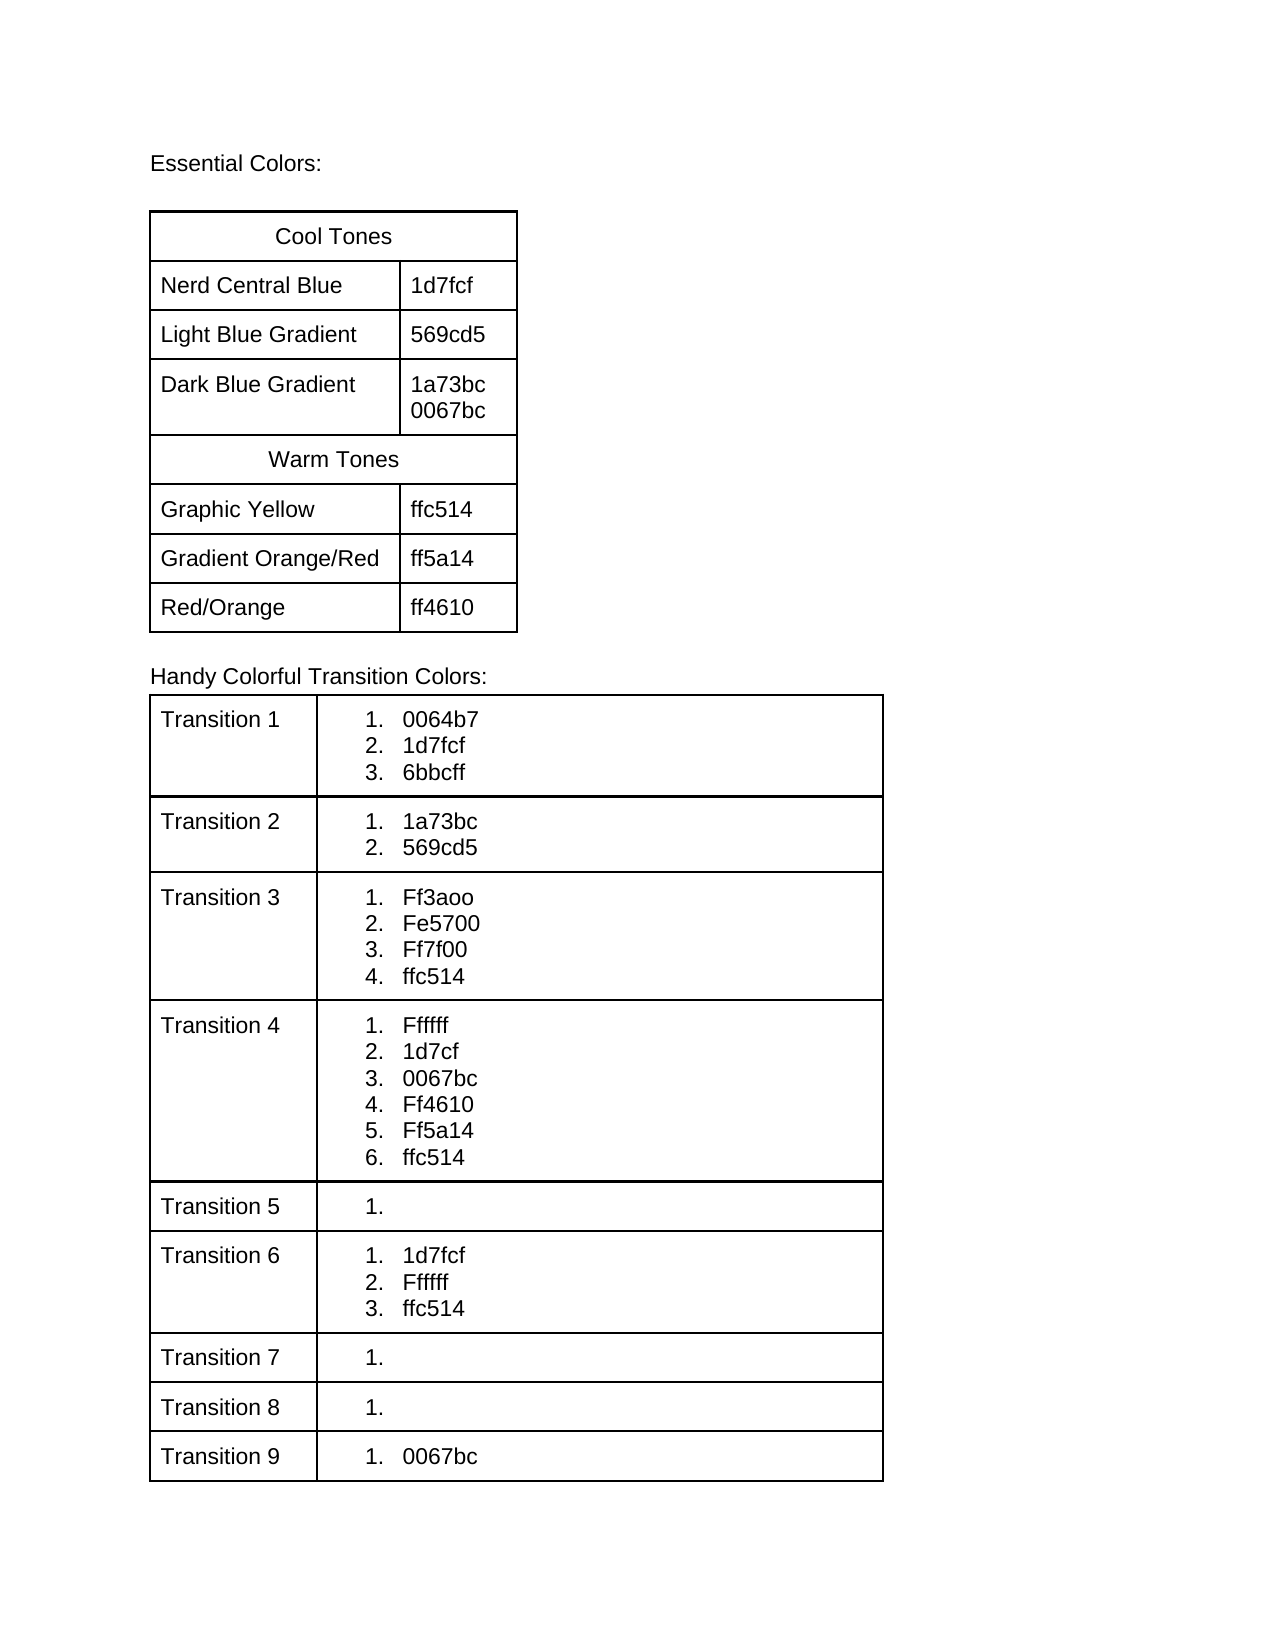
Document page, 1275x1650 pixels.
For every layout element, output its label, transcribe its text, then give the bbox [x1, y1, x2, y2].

table_cell Transition 7 [151, 1334, 316, 1381]
text Handy Colorful Transition Colors: [150, 663, 1125, 689]
table_cell Light Blue Gradient [151, 311, 399, 358]
table_cell 569cd5 [401, 311, 516, 358]
table_cell ff5a14 [401, 535, 516, 582]
table_header Transition 1 [151, 696, 316, 795]
table_cell 1d7fcf Ffffff ffc514 [318, 1232, 882, 1332]
table_cell Transition 5 [151, 1183, 316, 1230]
table_cell Transition 6 [151, 1232, 316, 1332]
table_cell Gradient Orange/Red [151, 535, 399, 582]
table_header 0064b7 1d7fcf 6bbcff [318, 696, 882, 795]
table_cell Transition 3 [151, 873, 316, 999]
table_cell Graphic Yellow [151, 485, 399, 532]
table_cell Warm Tones [151, 436, 516, 483]
table_cell Nerd Central Blue [151, 262, 399, 309]
table_cell Transition 2 [151, 798, 316, 871]
table_cell Ffffff 1d7cf 0067bc Ff4610 Ff5a14 ffc514 [318, 1001, 882, 1180]
table_cell 0067bc Ffffff 1d7fcf [318, 1432, 882, 1479]
table_cell [318, 1383, 882, 1430]
table_cell Red/Orange [151, 584, 399, 631]
table_header Cool Tones [151, 213, 516, 260]
table_cell Transition 9 [151, 1432, 316, 1479]
table_cell ff4610 [401, 584, 516, 631]
table_cell Transition 8 [151, 1383, 316, 1430]
table_cell 1d7fcf [401, 262, 516, 309]
table_cell 1a73bc 0067bc [401, 360, 516, 434]
table_cell [318, 1183, 882, 1230]
table_cell ffc514 [401, 485, 516, 532]
table_cell 1a73bc 569cd5 [318, 798, 882, 871]
text Essential Colors: [150, 150, 1125, 176]
table_cell Transition 4 [151, 1001, 316, 1180]
table_cell [318, 1334, 882, 1381]
table_cell Ff3aoo Fe5700 Ff7f00 ffc514 [318, 873, 882, 999]
table_cell Dark Blue Gradient [151, 360, 399, 434]
